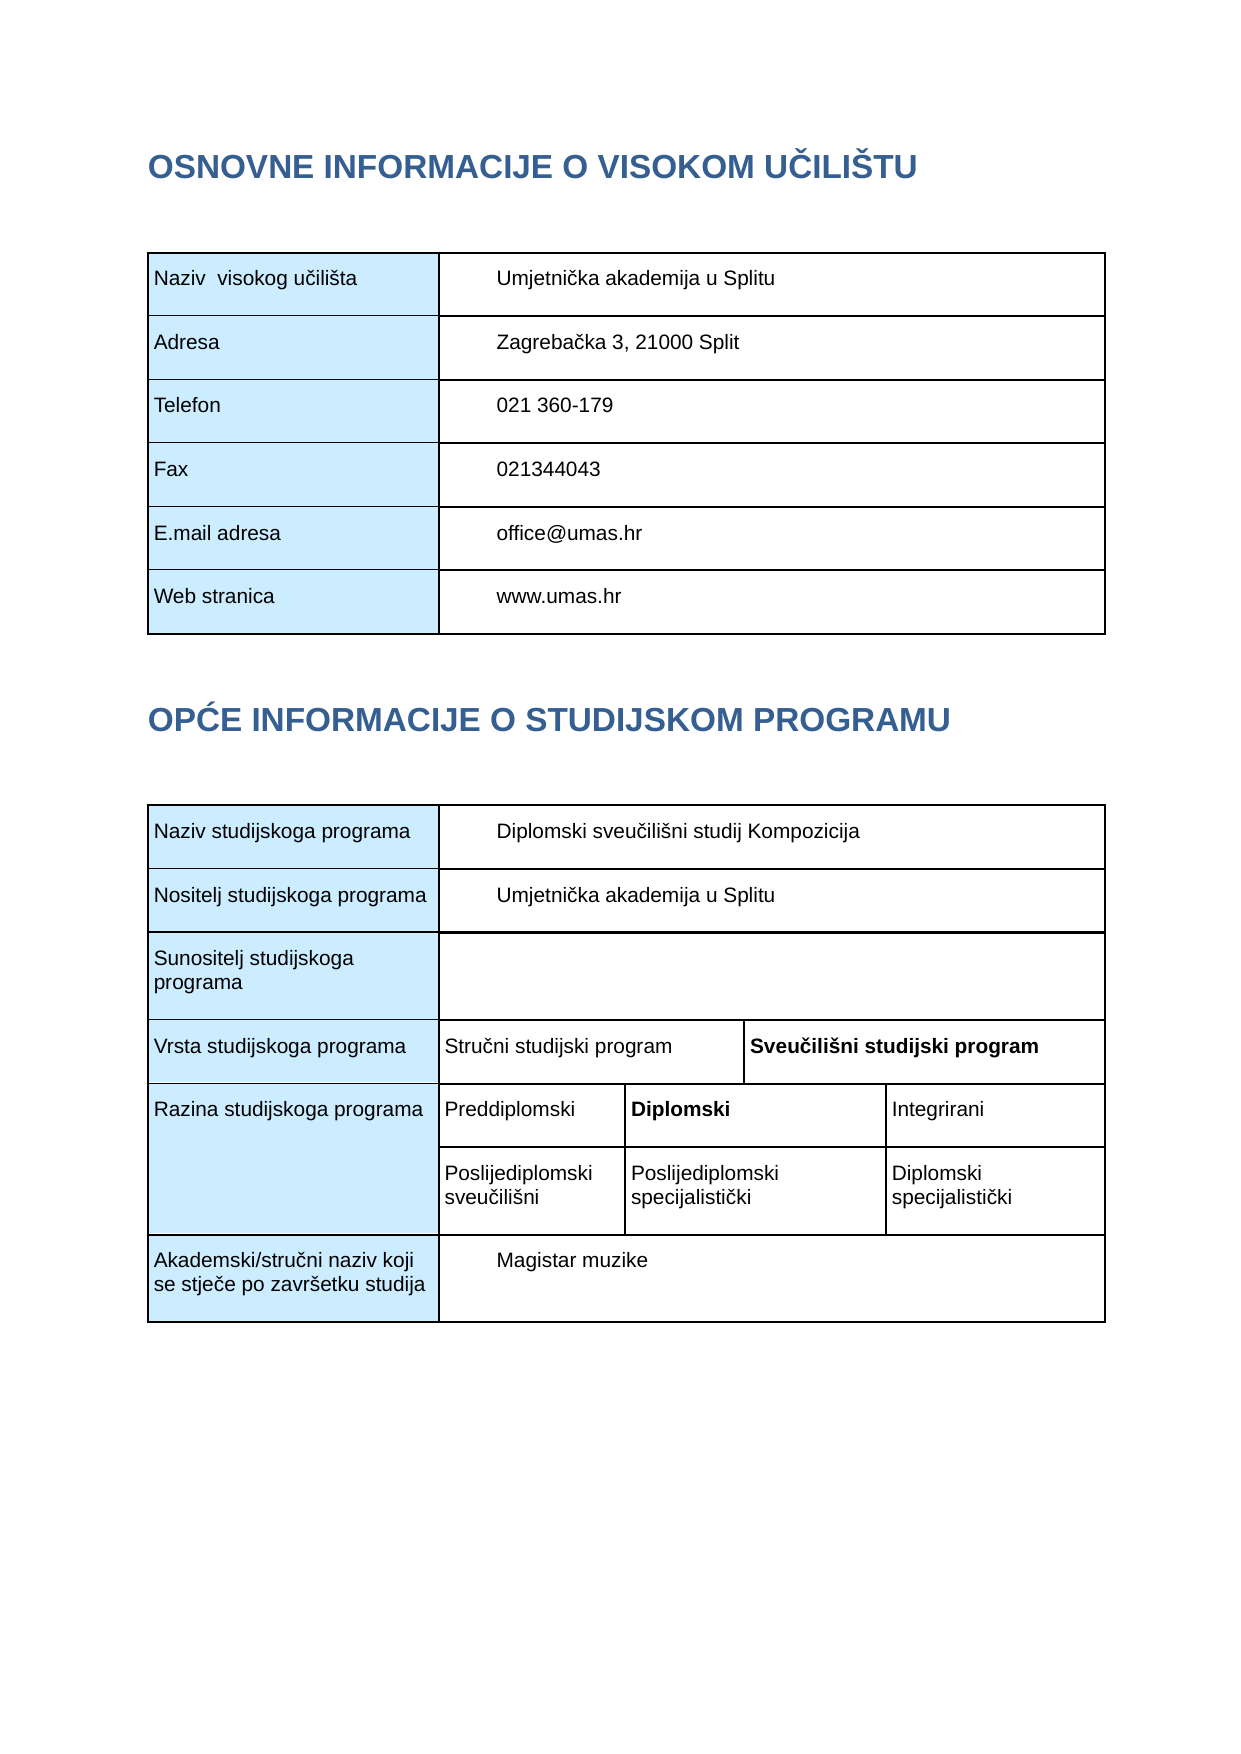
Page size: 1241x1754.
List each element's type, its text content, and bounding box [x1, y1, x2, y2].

table_cell Nositelj studijskoga programa [149, 869, 438, 931]
table_cell Razina studijskoga programa [149, 1084, 438, 1233]
table_header Umjetnička akademija u Splitu [440, 254, 1104, 315]
table_cell Fax [149, 443, 438, 506]
text OPĆE INFORMACIJE O STUDIJSKOM PROGRAMU [148, 700, 1093, 739]
table_cell 021 360-179 [440, 381, 1104, 442]
table_cell 021344043 [440, 444, 1104, 506]
table_cell Poslijediplomski sveučilišni [440, 1148, 624, 1233]
table_cell Vrsta studijskoga programa [149, 1020, 438, 1082]
table_cell www.umas.hr [440, 571, 1104, 633]
table_cell Poslijediplomski specijalistički [626, 1148, 885, 1233]
table_cell Diplomski specijalistički [887, 1148, 1104, 1233]
table_header Naziv studijskoga programa [149, 806, 438, 868]
table_cell Telefon [149, 380, 438, 442]
table_cell Sunositelj studijskoga programa [149, 933, 438, 1019]
table_header Naziv visokog učilišta [149, 254, 438, 315]
table_cell Preddiplomski [440, 1085, 624, 1146]
table_cell Umjetnička akademija u Splitu [440, 870, 1104, 931]
table_cell office@umas.hr [440, 508, 1104, 569]
table_cell Zagrebačka 3, 21000 Split [440, 317, 1104, 379]
table_cell Stručni studijski program [440, 1021, 743, 1082]
table_cell Sveučilišni studijski program [745, 1021, 1104, 1082]
table_cell Akademski/stručni naziv koji se stječe po završetku studija [149, 1236, 438, 1321]
table_cell Diplomski [626, 1085, 885, 1146]
table_header Diplomski sveučilišni studij Kompozicija [440, 806, 1104, 868]
table_cell Web stranica [149, 570, 438, 633]
table_cell Magistar muzike [440, 1236, 1104, 1321]
table_cell Integrirani [887, 1085, 1104, 1146]
table_cell E.mail adresa [149, 507, 438, 569]
table_cell [440, 934, 1104, 1019]
text OSNOVNE INFORMACIJE O VISOKOM UČILIŠTU [148, 148, 1093, 186]
table_cell Adresa [149, 316, 438, 379]
